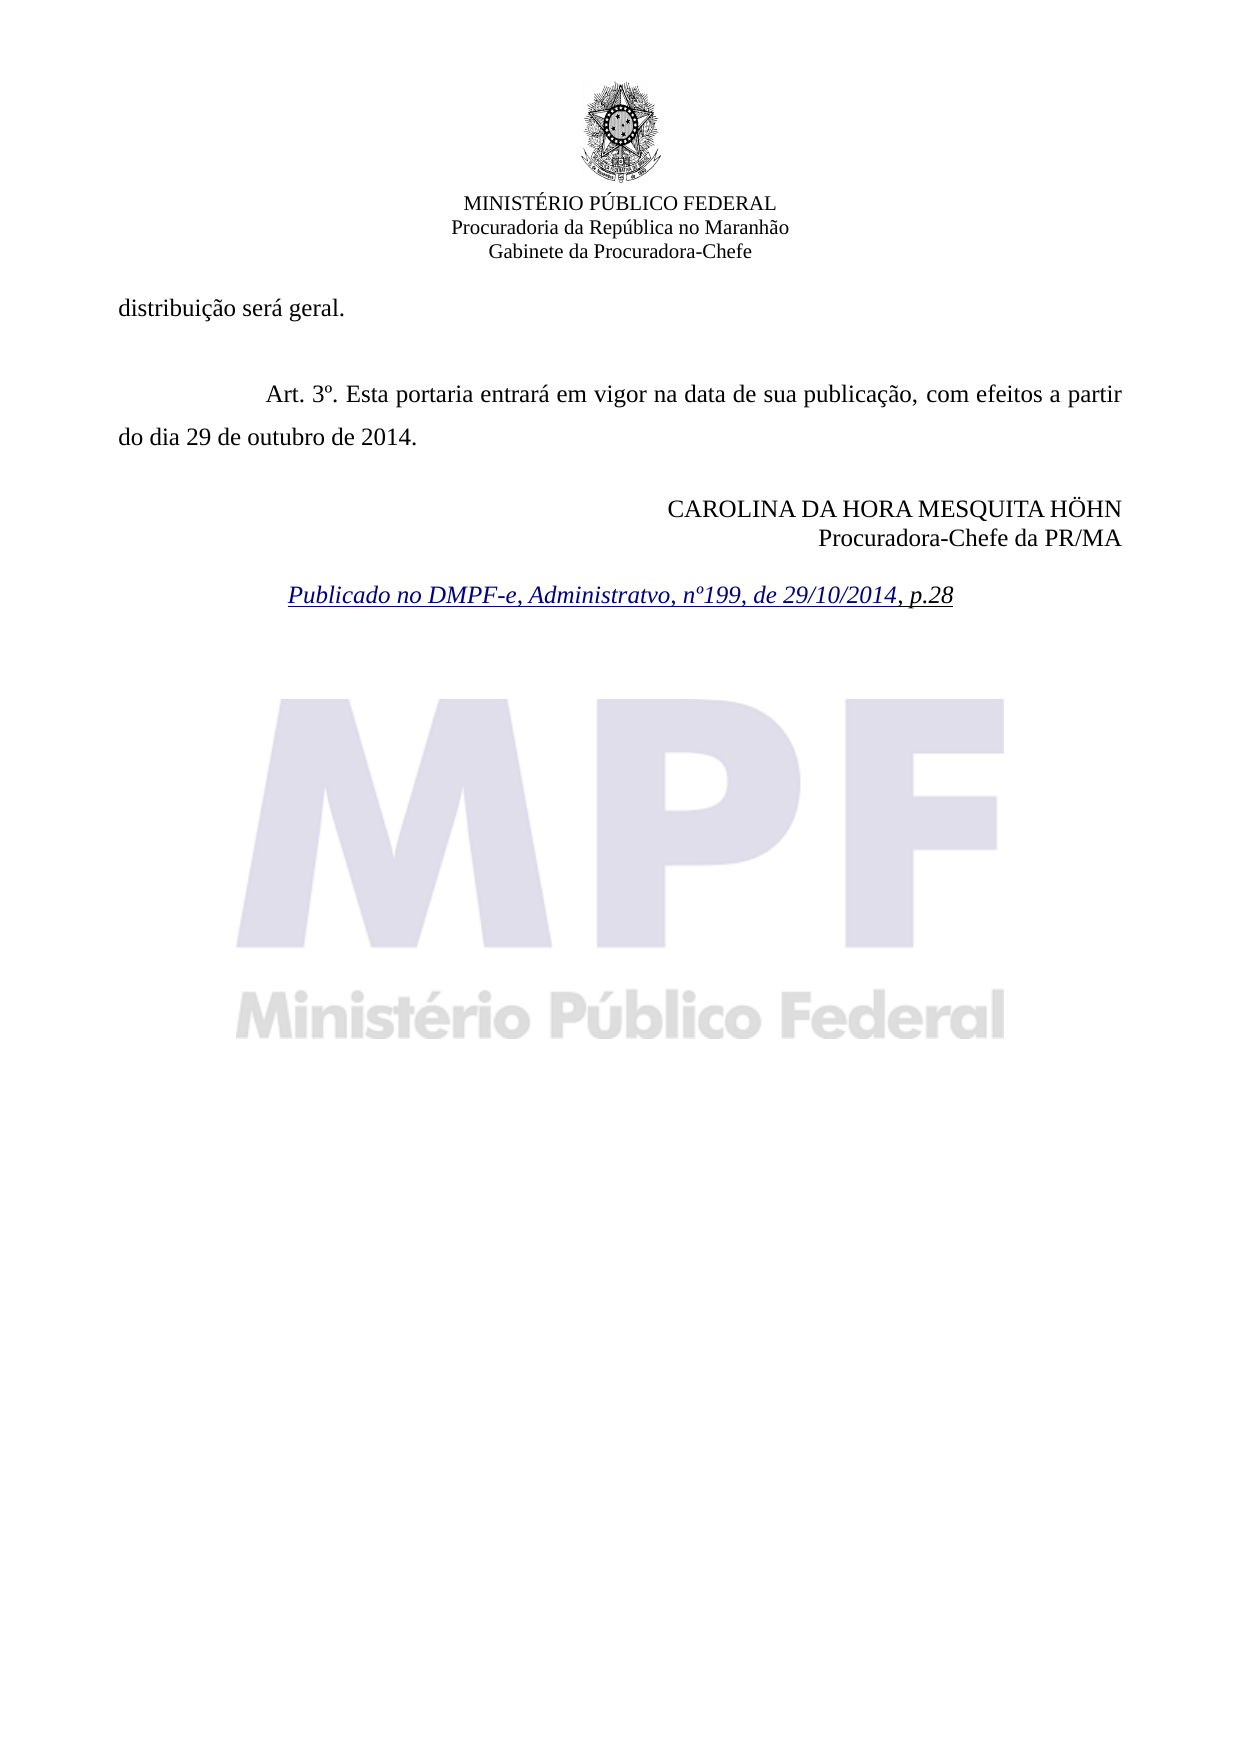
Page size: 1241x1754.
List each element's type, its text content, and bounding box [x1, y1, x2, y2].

text distribuição será geral. [118, 293, 1122, 322]
text CAROLINA DA HORA MESQUITA HÖHN [118, 494, 1122, 523]
text Art. 3º. Esta portaria entrará em vigor na data de sua publicação, com efeitos a partir do dia 29 de outubro de 2014. [118, 379, 1122, 451]
text Procuradora-Chefe da PR/MA [118, 523, 1122, 552]
picture [578, 75, 662, 183]
text Publicado no DMPF-e, Administratvo, nº199, de 29/10/2014, p.28 [118, 581, 1122, 609]
picture [236, 698, 1004, 1039]
